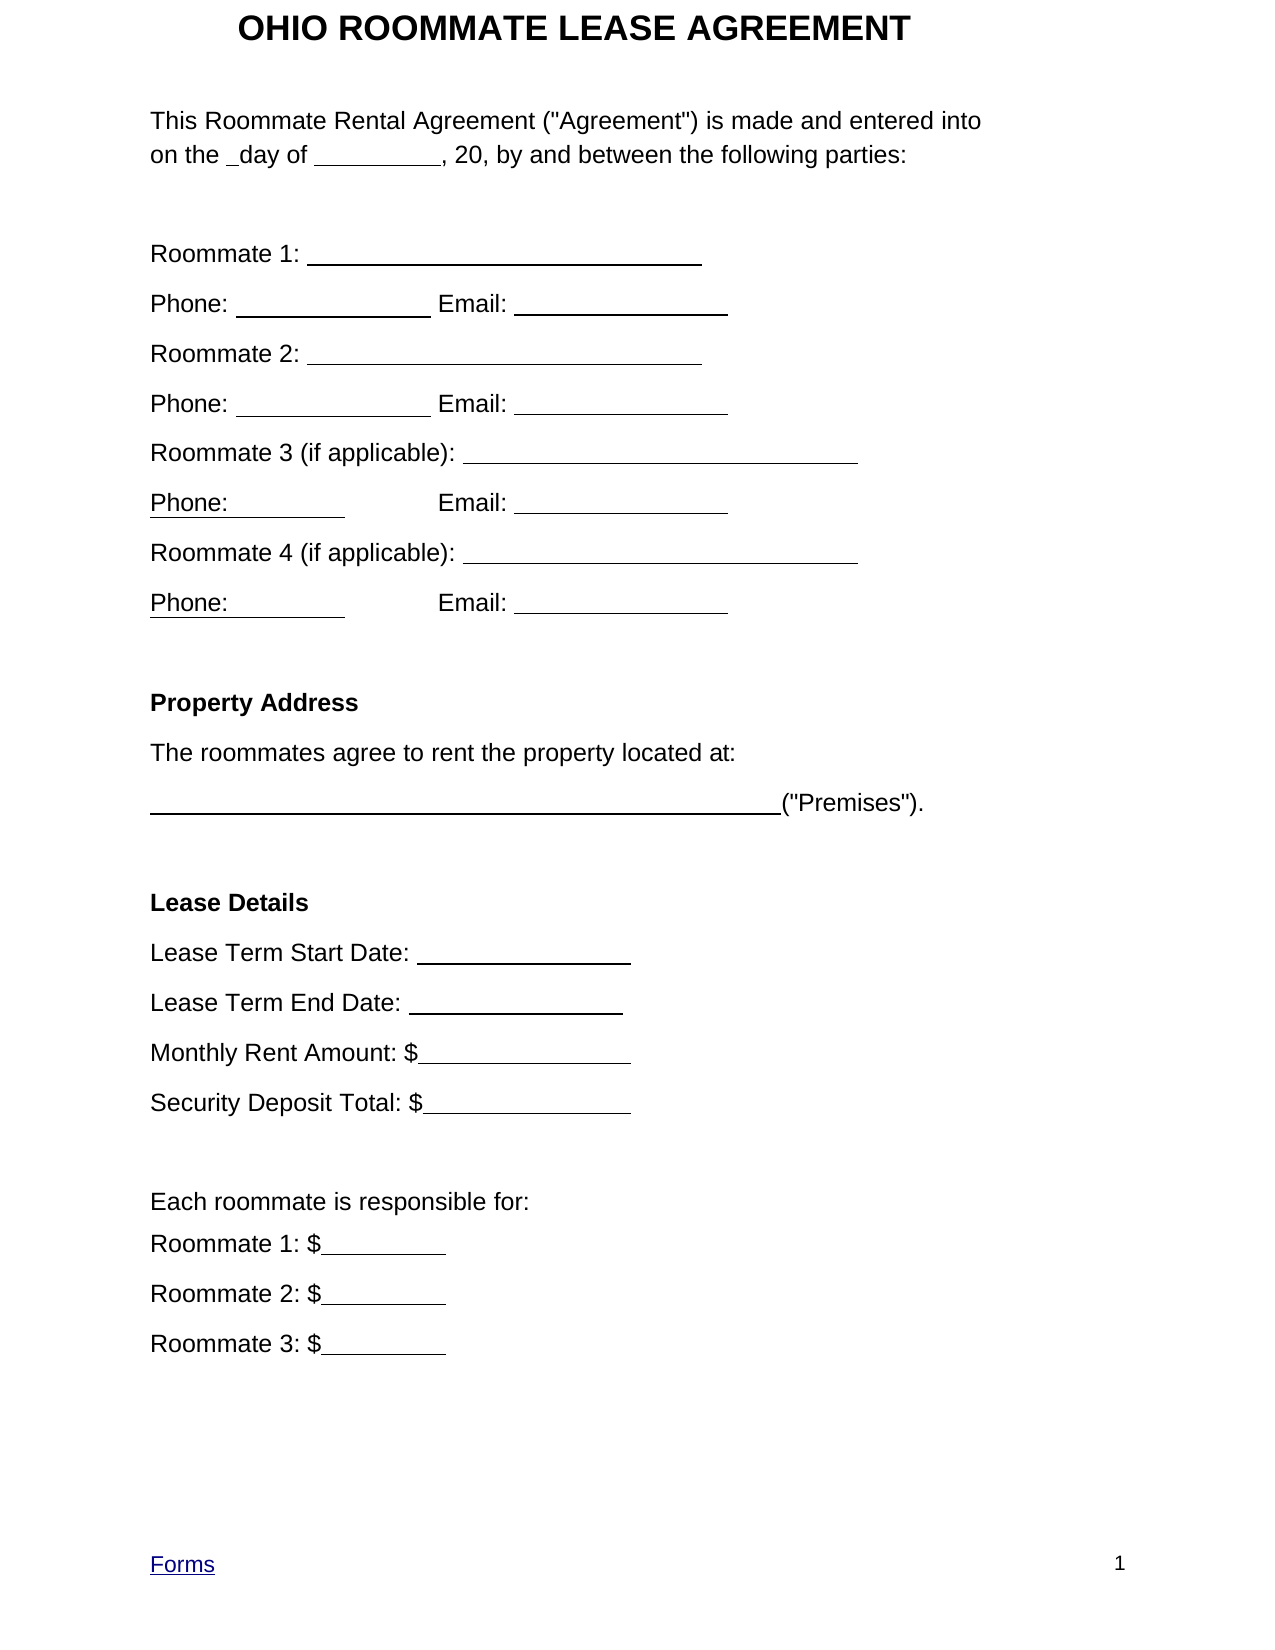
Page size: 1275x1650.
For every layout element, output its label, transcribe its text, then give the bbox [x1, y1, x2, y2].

text The roommates agree to rent the property located at: [150, 738, 1125, 767]
text Phone: Email: [150, 588, 1125, 617]
text Lease Term Start Date: Lease Term End Date: Monthly Rent Amount: $ Security Deposit Total: $ [150, 938, 634, 1117]
text Roommate 1: Phone: Email: Roommate 2: Phone: Email: [150, 239, 729, 417]
title OHIO ROOMMATE LEASE AGREEMENT [237, 7, 1125, 47]
text Roommate 4 (if applicable): [150, 538, 1125, 567]
text Roommate 3 (if applicable): [150, 438, 1125, 467]
text This Roommate Rental Agreement ("Agreement") is made and entered into on the day of , 20, by and between the following parties: [150, 106, 1014, 168]
text ("Premises"). [150, 788, 1125, 817]
text Roommate 3: $ [150, 1329, 1125, 1358]
subtitle Lease Details [150, 888, 1125, 917]
text Phone: Email: [150, 488, 1125, 517]
subtitle Property Address [150, 688, 1125, 717]
text Each roommate is responsible for: Roommate 1: $ [150, 1187, 529, 1257]
text Roommate 2: $ [150, 1279, 1125, 1307]
